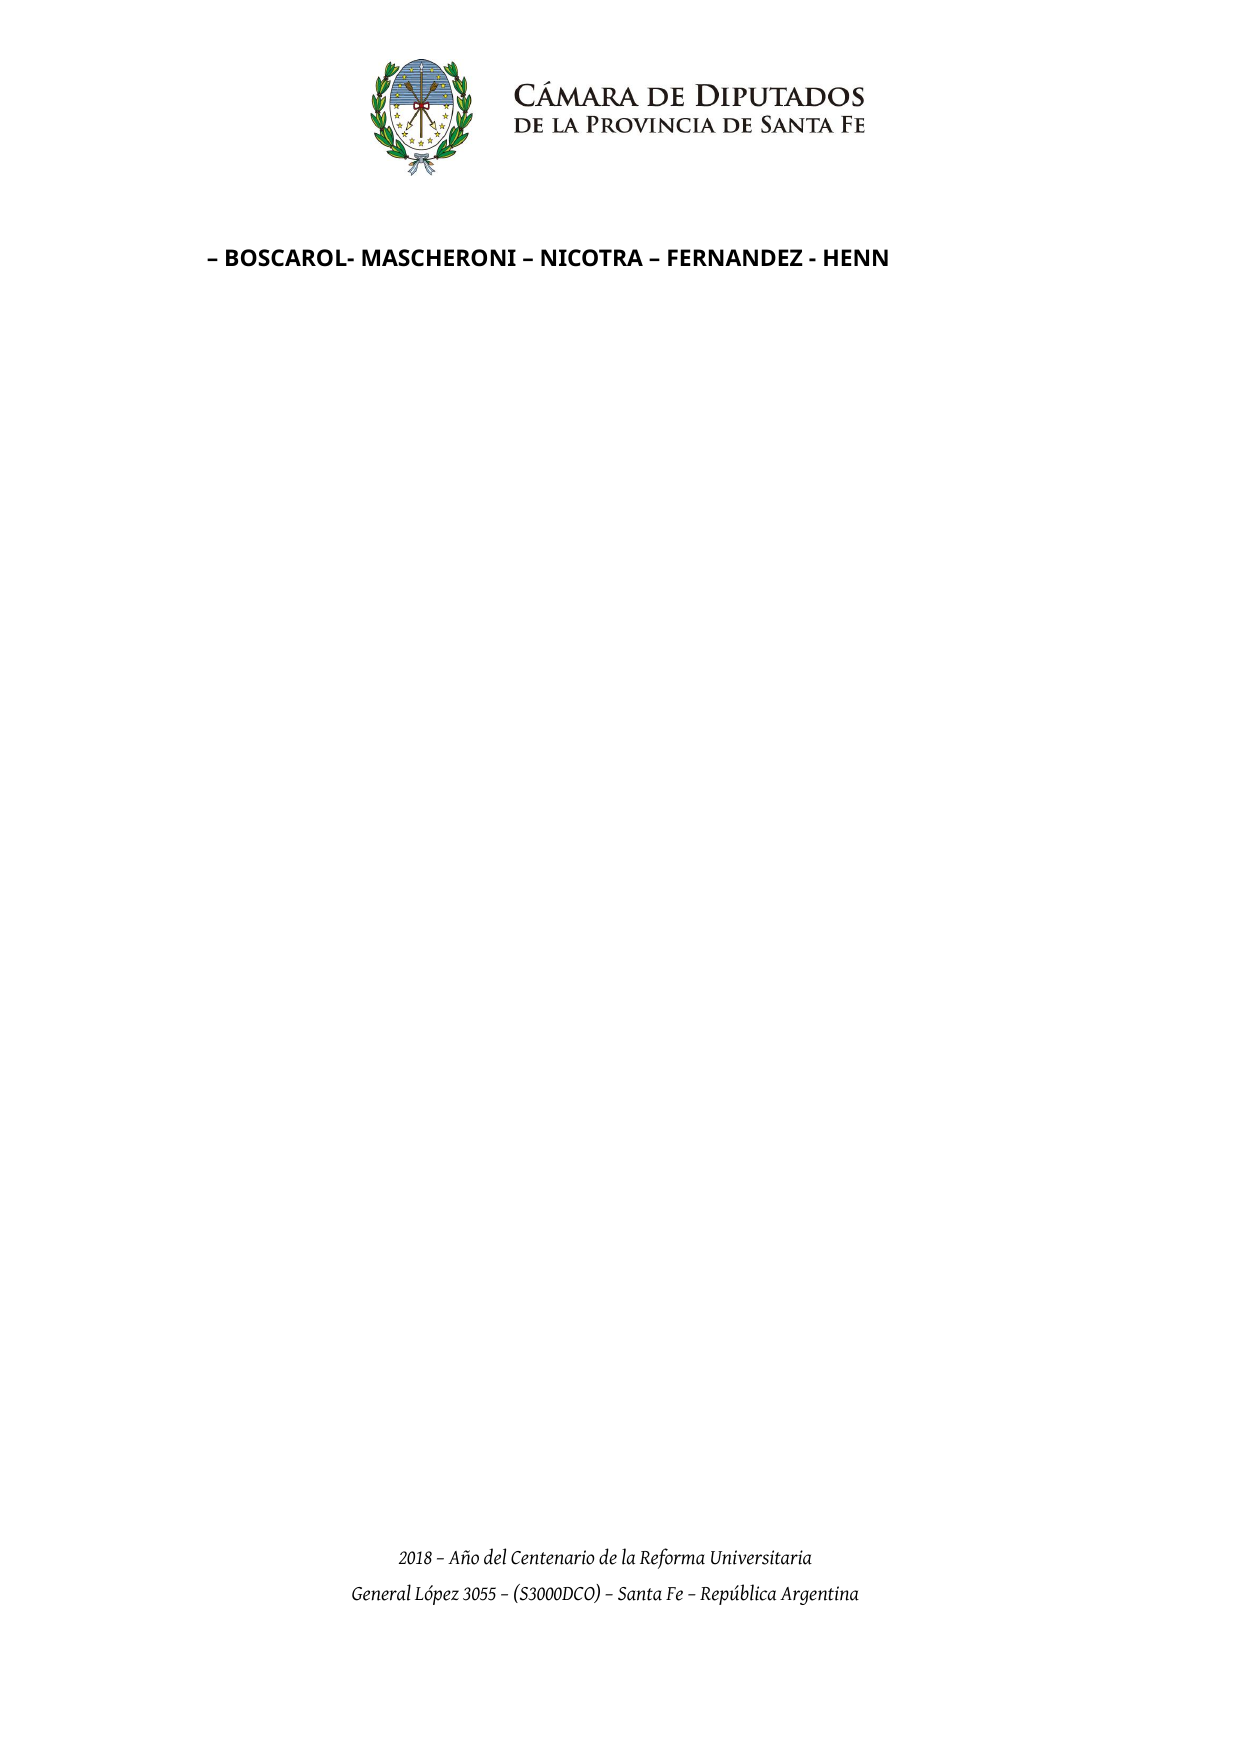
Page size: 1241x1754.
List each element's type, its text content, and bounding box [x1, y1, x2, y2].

text – BOSCAROL- MASCHERONI – NICOTRA – FERNANDEZ - HENN [207, 242, 1122, 273]
picture [370, 59, 865, 180]
